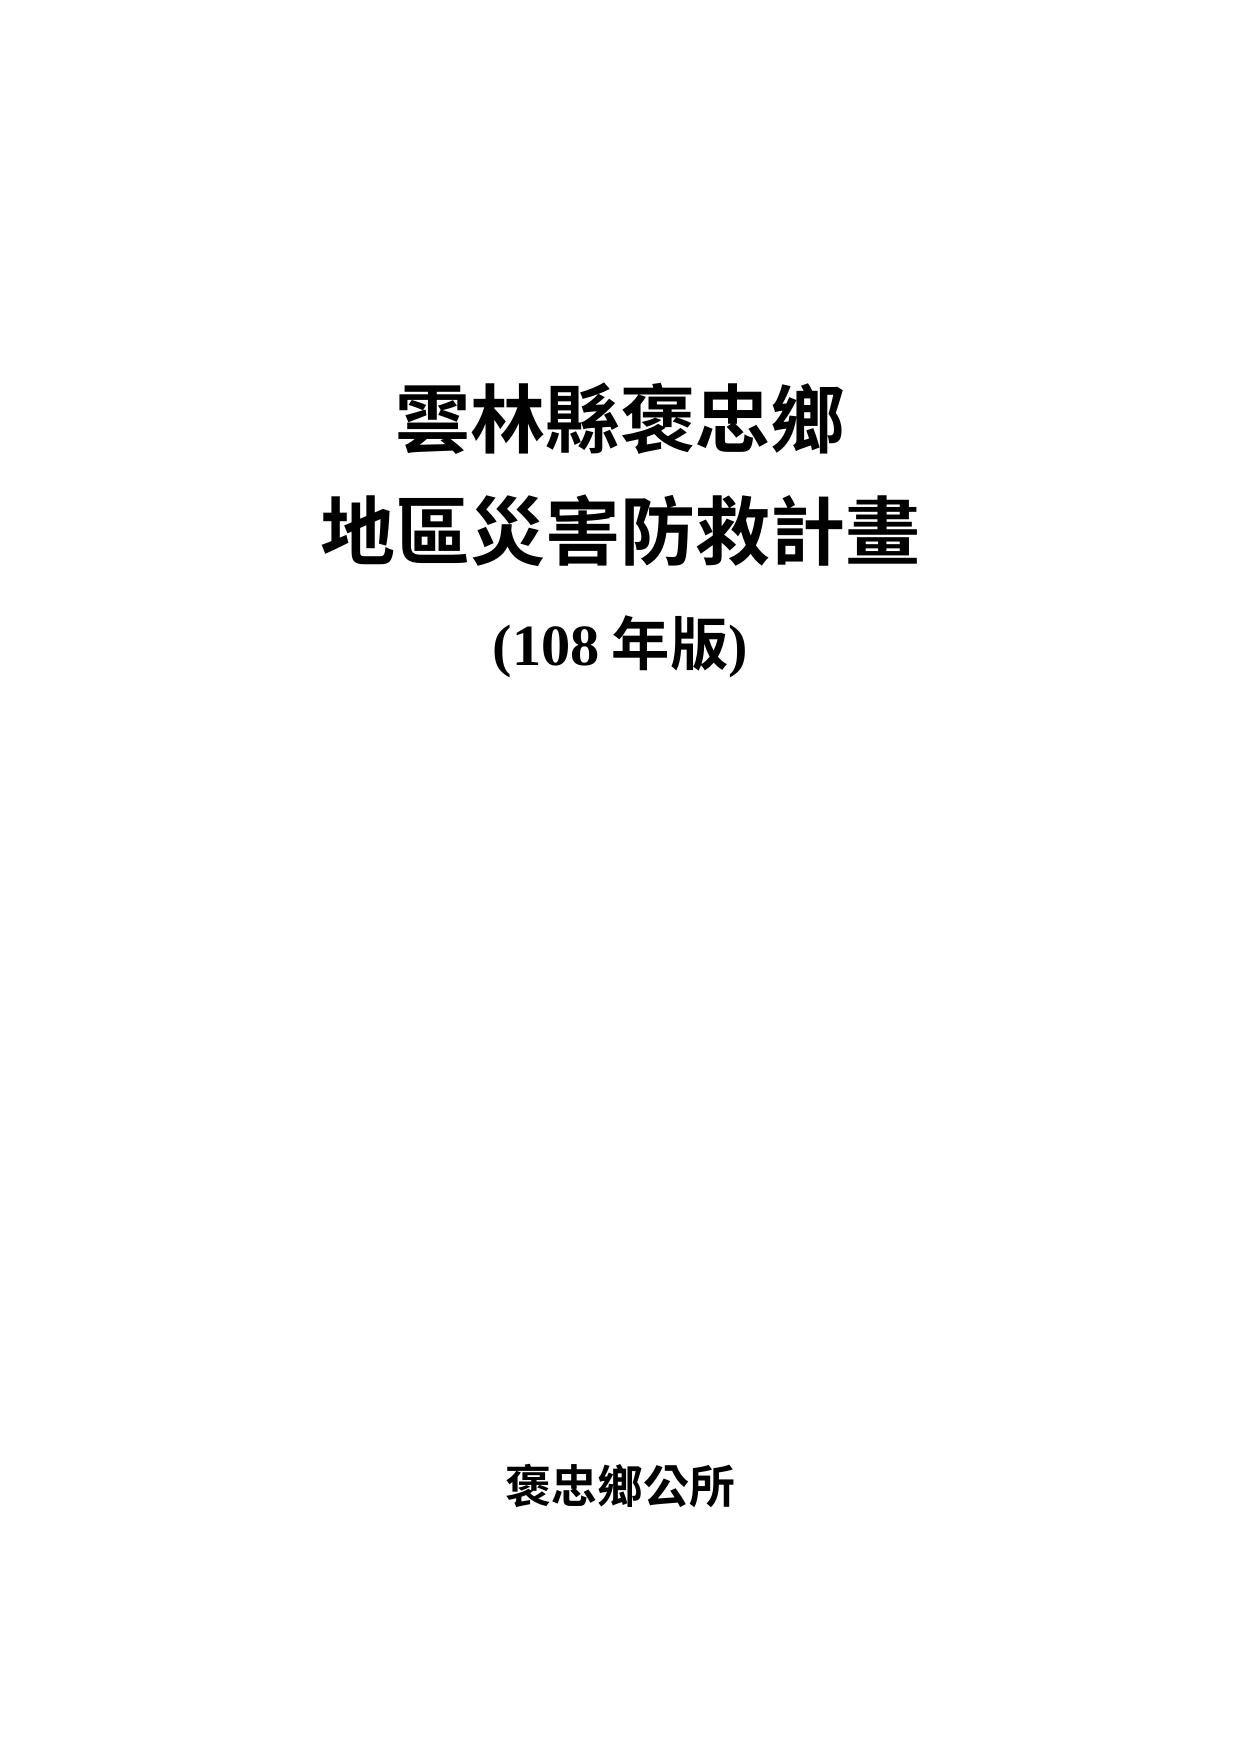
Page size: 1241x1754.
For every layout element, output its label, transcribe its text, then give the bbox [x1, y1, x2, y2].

text (108年版) [118, 577, 1122, 689]
text 雲林縣褒忠鄉 [118, 352, 1122, 464]
text 地區災害防救計畫 [118, 464, 1122, 577]
text 褒忠鄉公所 [118, 1439, 1122, 1514]
